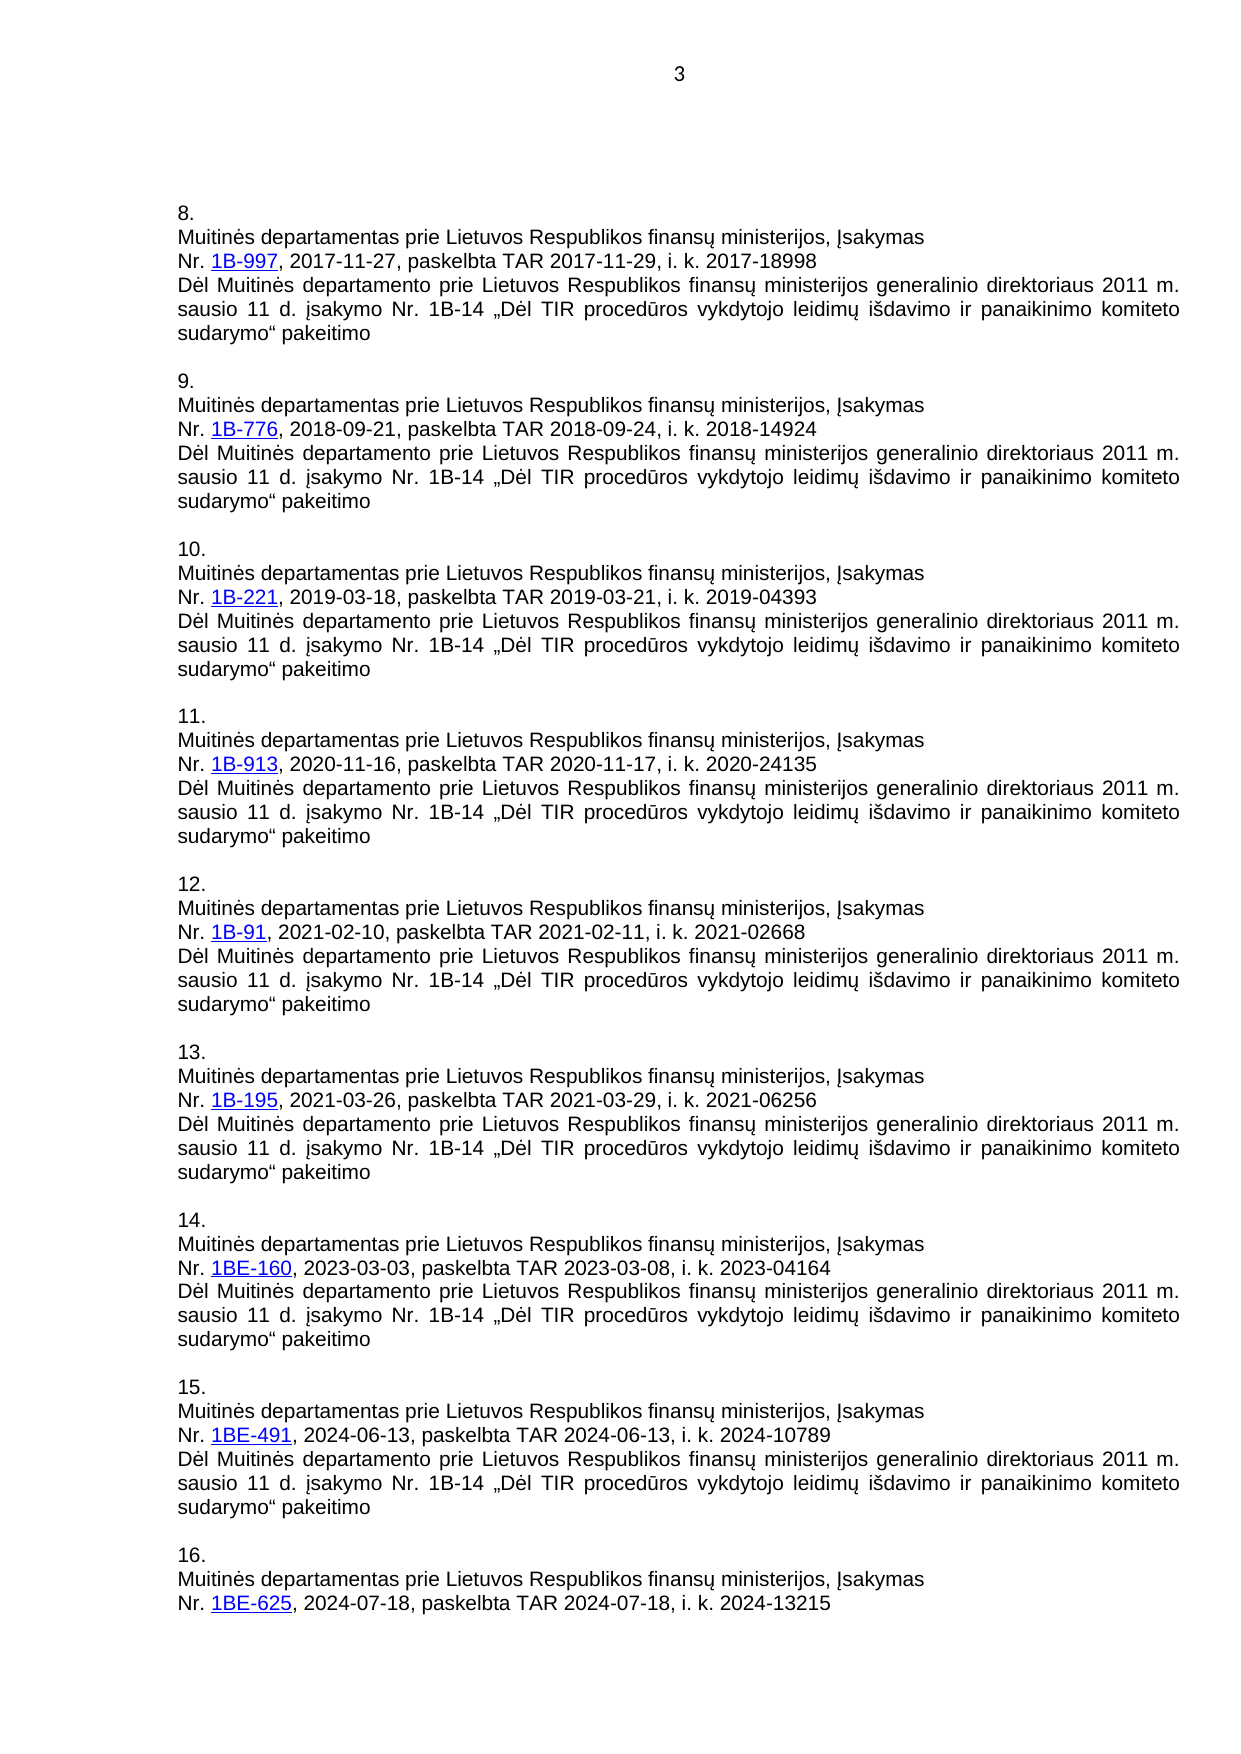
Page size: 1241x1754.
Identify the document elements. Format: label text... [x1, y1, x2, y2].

text Dėl Muitinės departamento prie Lietuvos Respublikos finansų ministerijos generalinio direktoriaus 2011 m. sausio 11 d. įsakymo Nr. 1B-14 „Dėl TIR procedūros vykdytojo leidimų išdavimo ir panaikinimo komiteto sudarymo“ pakeitimo [177, 608, 1181, 680]
text 10. [177, 537, 1181, 561]
text Dėl Muitinės departamento prie Lietuvos Respublikos finansų ministerijos generalinio direktoriaus 2011 m. sausio 11 d. įsakymo Nr. 1B-14 „Dėl TIR procedūros vykdytojo leidimų išdavimo ir panaikinimo komiteto sudarymo“ pakeitimo [177, 441, 1181, 513]
text Nr. 1B-91, 2021-02-10, paskelbta TAR 2021-02-11, i. k. 2021-02668 [177, 920, 1181, 944]
text Dėl Muitinės departamento prie Lietuvos Respublikos finansų ministerijos generalinio direktoriaus 2011 m. sausio 11 d. įsakymo Nr. 1B-14 „Dėl TIR procedūros vykdytojo leidimų išdavimo ir panaikinimo komiteto sudarymo“ pakeitimo [177, 1279, 1181, 1351]
text 12. [177, 872, 1181, 896]
text Muitinės departamentas prie Lietuvos Respublikos finansų ministerijos, Įsakymas [177, 393, 1181, 417]
text Nr. 1B-776, 2018-09-21, paskelbta TAR 2018-09-24, i. k. 2018-14924 [177, 417, 1181, 441]
text 15. [177, 1375, 1181, 1399]
text Nr. 1B-195, 2021-03-26, paskelbta TAR 2021-03-29, i. k. 2021-06256 [177, 1088, 1181, 1112]
text Dėl Muitinės departamento prie Lietuvos Respublikos finansų ministerijos generalinio direktoriaus 2011 m. sausio 11 d. įsakymo Nr. 1B-14 „Dėl TIR procedūros vykdytojo leidimų išdavimo ir panaikinimo komiteto sudarymo“ pakeitimo [177, 944, 1181, 1016]
text Nr. 1BE-491, 2024-06-13, paskelbta TAR 2024-06-13, i. k. 2024-10789 [177, 1423, 1181, 1447]
text 9. [177, 369, 1181, 393]
text Muitinės departamentas prie Lietuvos Respublikos finansų ministerijos, Įsakymas [177, 1399, 1181, 1423]
text Muitinės departamentas prie Lietuvos Respublikos finansų ministerijos, Įsakymas [177, 896, 1181, 920]
text Dėl Muitinės departamento prie Lietuvos Respublikos finansų ministerijos generalinio direktoriaus 2011 m. sausio 11 d. įsakymo Nr. 1B-14 „Dėl TIR procedūros vykdytojo leidimų išdavimo ir panaikinimo komiteto sudarymo“ pakeitimo [177, 776, 1181, 848]
text Muitinės departamentas prie Lietuvos Respublikos finansų ministerijos, Įsakymas [177, 728, 1181, 752]
text 8. [177, 201, 1181, 225]
text Nr. 1B-221, 2019-03-18, paskelbta TAR 2019-03-21, i. k. 2019-04393 [177, 584, 1181, 608]
text Muitinės departamentas prie Lietuvos Respublikos finansų ministerijos, Įsakymas [177, 225, 1181, 249]
text Nr. 1B-913, 2020-11-16, paskelbta TAR 2020-11-17, i. k. 2020-24135 [177, 752, 1181, 776]
text Muitinės departamentas prie Lietuvos Respublikos finansų ministerijos, Įsakymas [177, 561, 1181, 584]
text 13. [177, 1040, 1181, 1064]
text Nr. 1B-997, 2017-11-27, paskelbta TAR 2017-11-29, i. k. 2017-18998 [177, 249, 1181, 273]
text Dėl Muitinės departamento prie Lietuvos Respublikos finansų ministerijos generalinio direktoriaus 2011 m. sausio 11 d. įsakymo Nr. 1B-14 „Dėl TIR procedūros vykdytojo leidimų išdavimo ir panaikinimo komiteto sudarymo“ pakeitimo [177, 273, 1181, 345]
text Muitinės departamentas prie Lietuvos Respublikos finansų ministerijos, Įsakymas [177, 1064, 1181, 1088]
text Nr. 1BE-625, 2024-07-18, paskelbta TAR 2024-07-18, i. k. 2024-13215 [177, 1591, 1181, 1615]
text 16. [177, 1543, 1181, 1567]
text 14. [177, 1207, 1181, 1231]
text Dėl Muitinės departamento prie Lietuvos Respublikos finansų ministerijos generalinio direktoriaus 2011 m. sausio 11 d. įsakymo Nr. 1B-14 „Dėl TIR procedūros vykdytojo leidimų išdavimo ir panaikinimo komiteto sudarymo“ pakeitimo [177, 1447, 1181, 1519]
text Muitinės departamentas prie Lietuvos Respublikos finansų ministerijos, Įsakymas [177, 1231, 1181, 1255]
text Nr. 1BE-160, 2023-03-03, paskelbta TAR 2023-03-08, i. k. 2023-04164 [177, 1255, 1181, 1279]
text Dėl Muitinės departamento prie Lietuvos Respublikos finansų ministerijos generalinio direktoriaus 2011 m. sausio 11 d. įsakymo Nr. 1B-14 „Dėl TIR procedūros vykdytojo leidimų išdavimo ir panaikinimo komiteto sudarymo“ pakeitimo [177, 1112, 1181, 1183]
text 11. [177, 704, 1181, 728]
text Muitinės departamentas prie Lietuvos Respublikos finansų ministerijos, Įsakymas [177, 1567, 1181, 1591]
